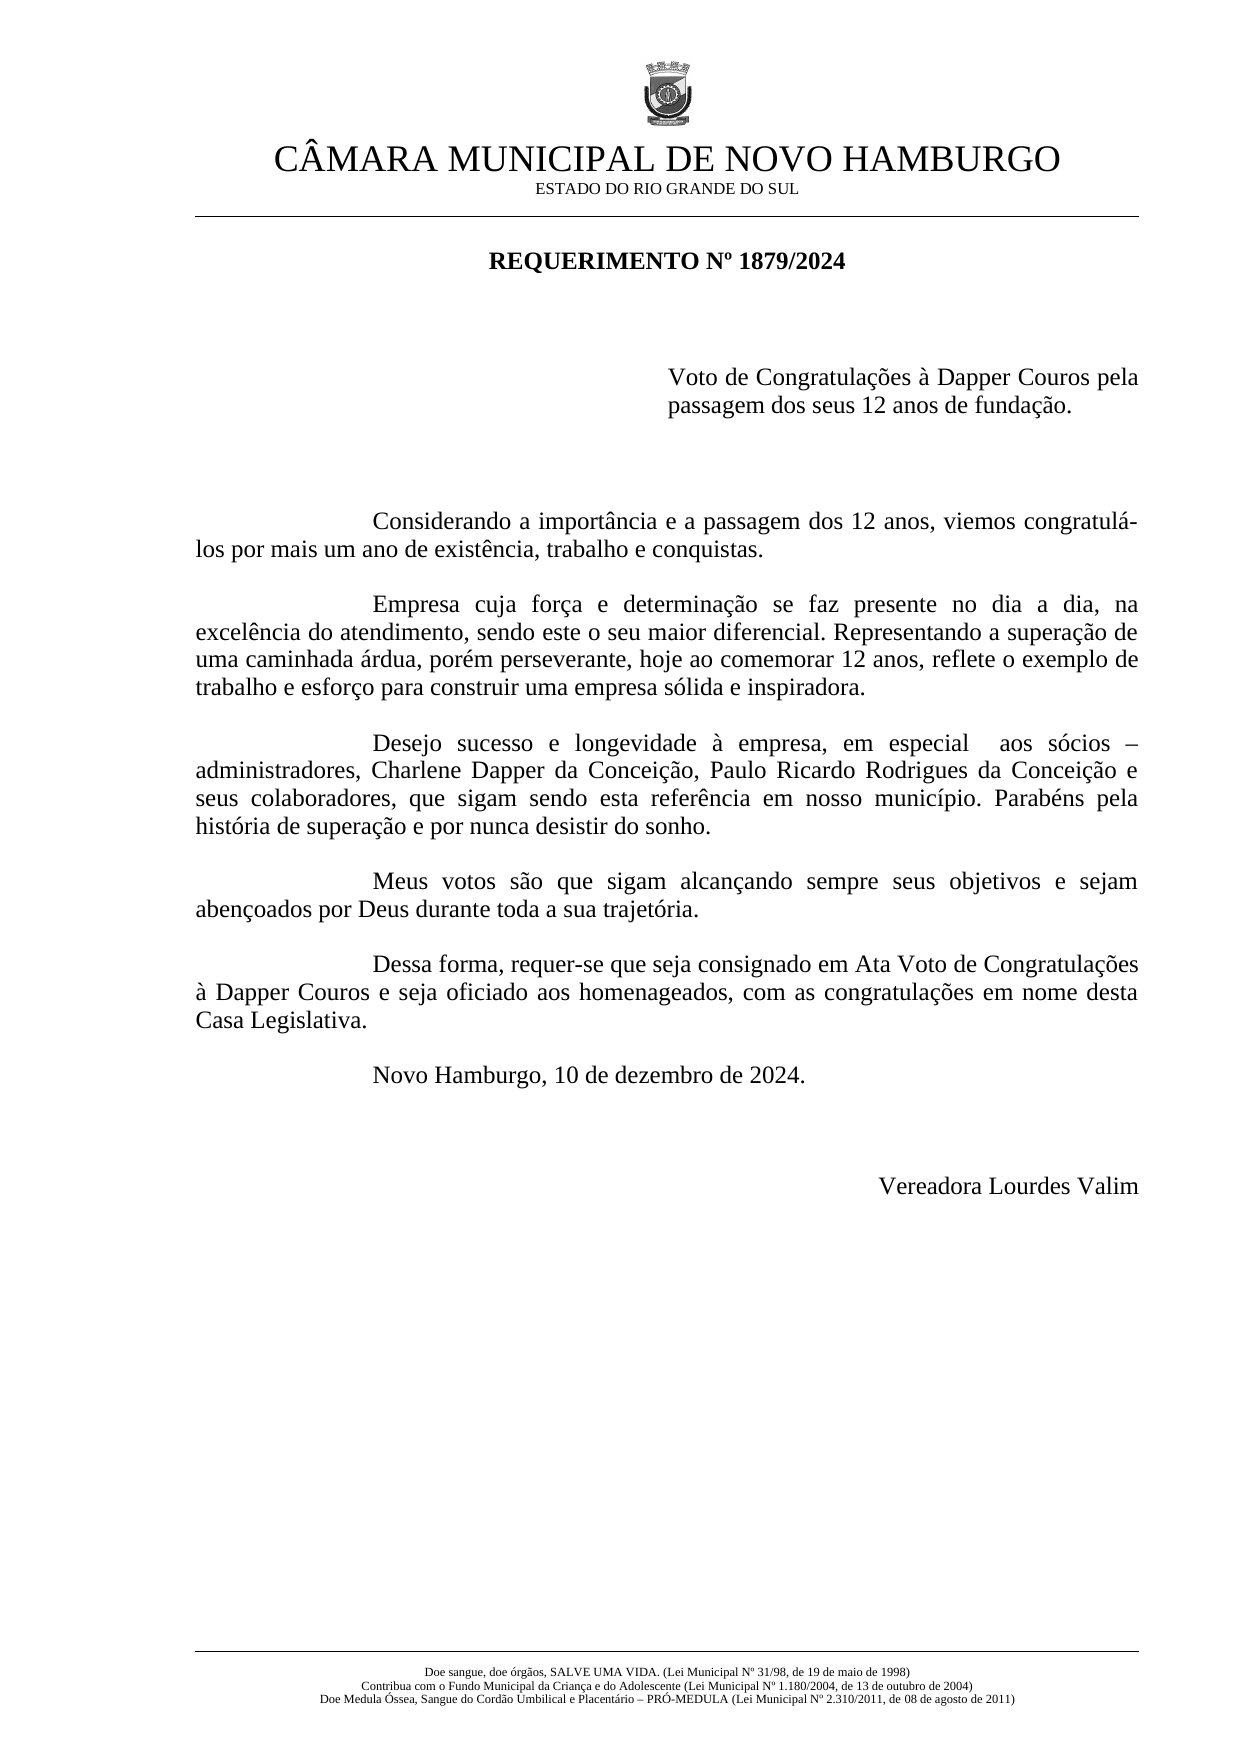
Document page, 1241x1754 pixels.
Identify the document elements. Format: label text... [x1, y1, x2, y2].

text Vereadora Lourdes Valim [195, 1172, 1139, 1200]
text REQUERIMENTO Nº 1879/2024 [195, 247, 1139, 274]
text Empresa cuja força e determinação se faz presente no dia a dia, na excelência do atendimento, sendo este o seu maior diferencial. Representando a superação de uma caminhada árdua, porém perseverante, hoje ao comemorar 12 anos, reflete o exemplo de trabalho e esforço para construir uma empresa sólida e inspiradora. [195, 590, 1139, 701]
text Voto de Congratulações à Dapper Couros pela passagem dos seus 12 anos de fundação. [668, 363, 1139, 418]
text Considerando a importância e a passagem dos 12 anos, viemos congratulá-los por mais um ano de existência, trabalho e conquistas. [195, 507, 1139, 562]
text Desejo sucesso e longevidade à empresa, em especial aos sócios – administradores, Charlene Dapper da Conceição, Paulo Ricardo Rodrigues da Conceição e seus colaboradores, que sigam sendo esta referência em nosso município. Parabéns pela história de superação e por nunca desistir do sonho. [195, 729, 1139, 839]
text Dessa forma, requer-se que seja consignado em Ata Voto de Congratulações à Dapper Couros e seja oficiado aos homenageados, com as congratulações em nome desta Casa Legislativa. [195, 950, 1139, 1033]
text Novo Hamburgo, 10 de dezembro de 2024. [195, 1061, 1139, 1089]
text Meus votos são que sigam alcançando sempre seus objetivos e sejam abençoados por Deus durante toda a sua trajetória. [195, 867, 1139, 923]
